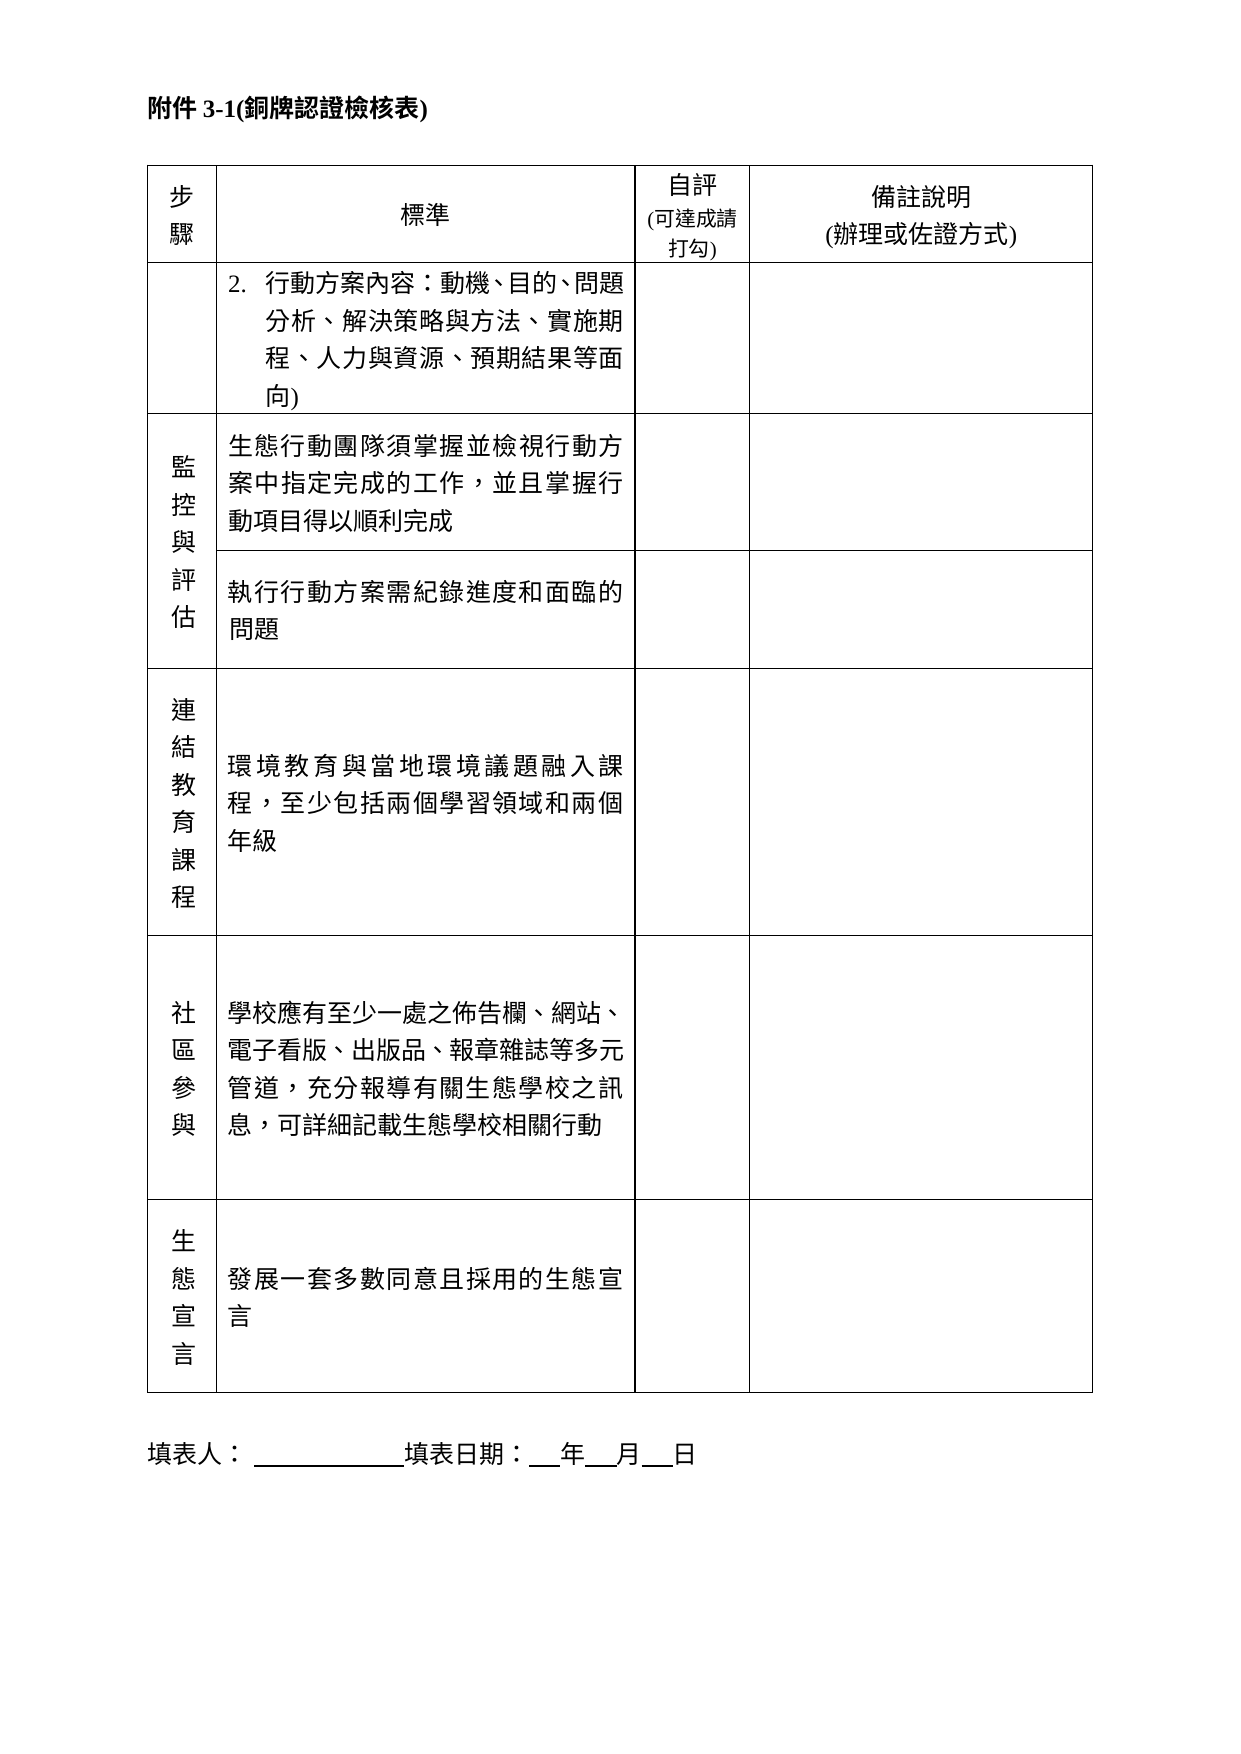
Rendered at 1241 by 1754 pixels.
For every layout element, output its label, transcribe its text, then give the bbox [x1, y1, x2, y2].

table_cell 生態宣言 [148, 1200, 216, 1392]
table_cell [636, 263, 749, 413]
table_cell [750, 551, 1092, 668]
table_cell [636, 1200, 749, 1392]
table_cell [750, 1200, 1092, 1392]
table_cell 生態行動團隊須掌握並檢視行動方案中指定完成的工作，並且掌握行動項目得以順利完成 [217, 414, 634, 550]
table_header 自評 (可達成請打勾) [636, 166, 749, 262]
table_cell [636, 414, 749, 550]
table_cell [750, 263, 1092, 413]
table_cell 學校應有至少一處之佈告欄、網站、電子看版、出版品、報章雜誌等多元管道，充分報導有關生態學校之訊息，可詳細記載生態學校相關行動 [217, 936, 634, 1199]
table_cell [148, 263, 216, 413]
table_header 步驟 [148, 166, 216, 262]
table_cell 連結教育課程 [148, 669, 216, 935]
text 填表人： 填表日期： 年 月 日 [148, 1435, 1092, 1471]
table_header 標準 [217, 166, 634, 262]
table_cell 執行行動方案需紀錄進度和面臨的問題 [217, 551, 634, 668]
table_cell [636, 669, 749, 935]
table_cell [750, 669, 1092, 935]
table_cell 發展一套多數同意且採用的生態宣言 [217, 1200, 634, 1392]
table_cell 監控與評估 [148, 414, 216, 668]
table_cell 行動方案須包含一系列減緩環境問題的行動，至少提出1項行動方案。 行動方案內容：動機、目的、問題分析、解決策略與方法、實施期程、人力與資源、預期結果等面向) [217, 263, 634, 413]
table_cell 社區參與 [148, 936, 216, 1199]
table_cell [750, 936, 1092, 1199]
table_cell [636, 551, 749, 668]
table_cell [636, 936, 749, 1199]
table_header 備註說明 (辦理或佐證方式) [750, 166, 1092, 262]
table_cell [750, 414, 1092, 550]
table_cell 環境教育與當地環境議題融入課程，至少包括兩個學習領域和兩個年級 [217, 669, 634, 935]
